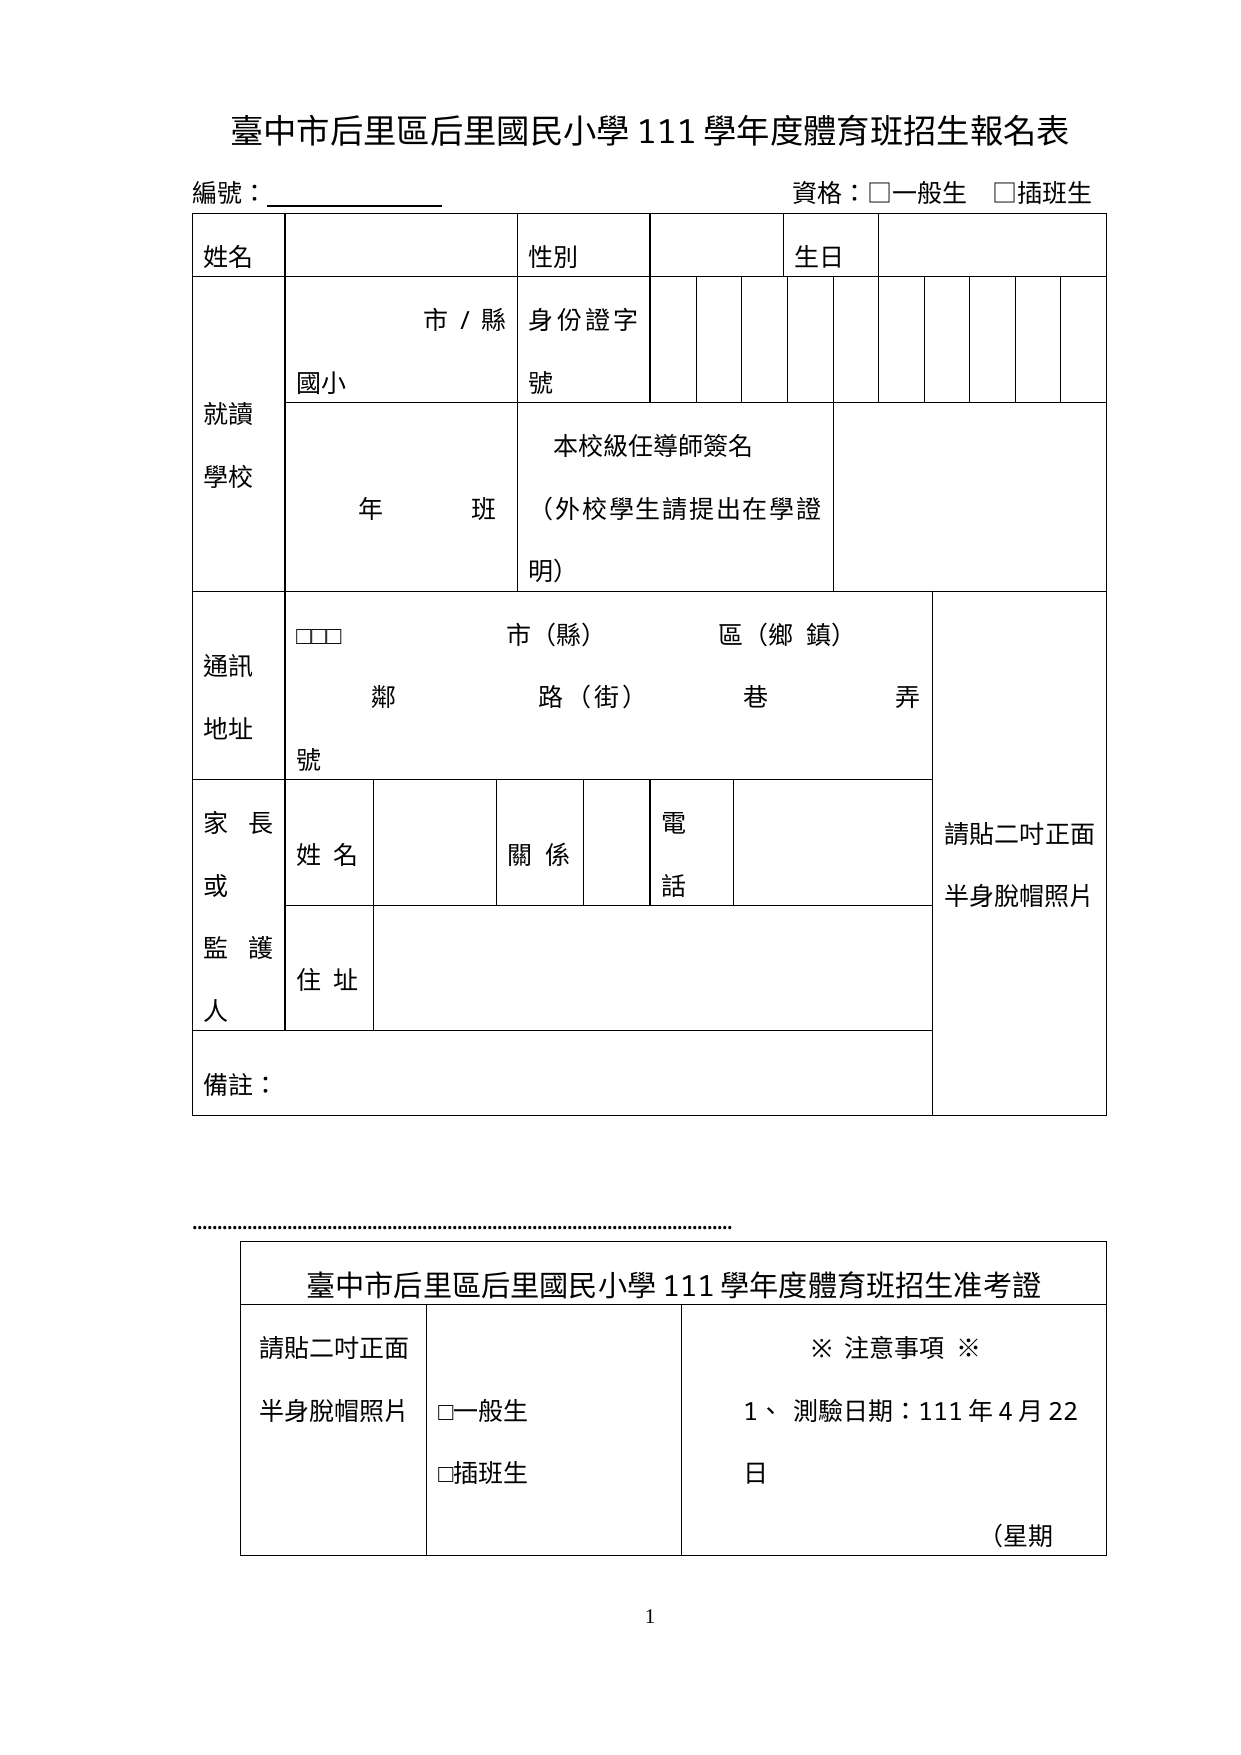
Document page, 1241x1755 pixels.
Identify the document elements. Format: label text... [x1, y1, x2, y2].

table_cell 年 班 [286, 403, 517, 591]
text ……………………………………………………………………………………………… [192, 1178, 1107, 1241]
table_cell 本校級任導師簽名 （外校學生請提出在學證明） [518, 403, 833, 591]
table_cell □□□ 市（縣） 區（鄉 鎮） 鄰 路（街） 巷 弄 號 [286, 592, 932, 779]
table_cell [742, 277, 787, 402]
table_cell 請貼二吋正面半身脫帽照片 [933, 592, 1106, 1115]
table_cell 注意事項 ※ 測驗日期：111年4月22日 （星期 [682, 1305, 1106, 1555]
table_cell [879, 277, 924, 402]
table_cell [697, 277, 741, 402]
table_cell 通訊 地址 [193, 592, 284, 779]
table_header 臺中市后里區后里國民小學111學年度體育班招生准考證 [241, 1242, 1106, 1304]
table_cell [584, 780, 649, 905]
table_cell 身份證字號 [518, 277, 649, 402]
table_cell [651, 277, 696, 402]
table_cell [734, 780, 932, 905]
table_cell 姓 名 [286, 780, 373, 905]
table_cell [925, 277, 969, 402]
table_header [286, 214, 517, 276]
table_cell [834, 277, 878, 402]
table_cell 市/縣 國小 [286, 277, 517, 402]
table_cell [374, 780, 496, 905]
table_cell [1061, 277, 1106, 402]
table_cell 就讀 學校 [193, 277, 284, 591]
table_cell 家長或 監護人 [193, 780, 284, 1030]
table_header 姓名 [193, 214, 284, 276]
table_cell 關 係 [497, 780, 583, 905]
table_cell □一般生 □插班生 [427, 1305, 681, 1555]
table_header 性別 [518, 214, 649, 276]
table_cell [788, 277, 833, 402]
table_cell [1016, 277, 1060, 402]
table_cell [970, 277, 1015, 402]
table_cell 電 話 [651, 780, 733, 905]
table_cell 備註： [193, 1031, 932, 1115]
table_header [879, 214, 1106, 276]
table_header 生日 [784, 214, 878, 276]
table_cell 住 址 [286, 906, 373, 1030]
table_cell [374, 906, 932, 1030]
table_cell [834, 403, 1106, 591]
table_header [651, 214, 783, 276]
table_cell 請貼二吋正面 半身脫帽照片 [241, 1305, 426, 1555]
text 臺中市后里區后里國民小學111學年度體育班招生報名表 [192, 88, 1107, 150]
text 編號： 資格：□一般生 □插班生 [192, 150, 1107, 213]
